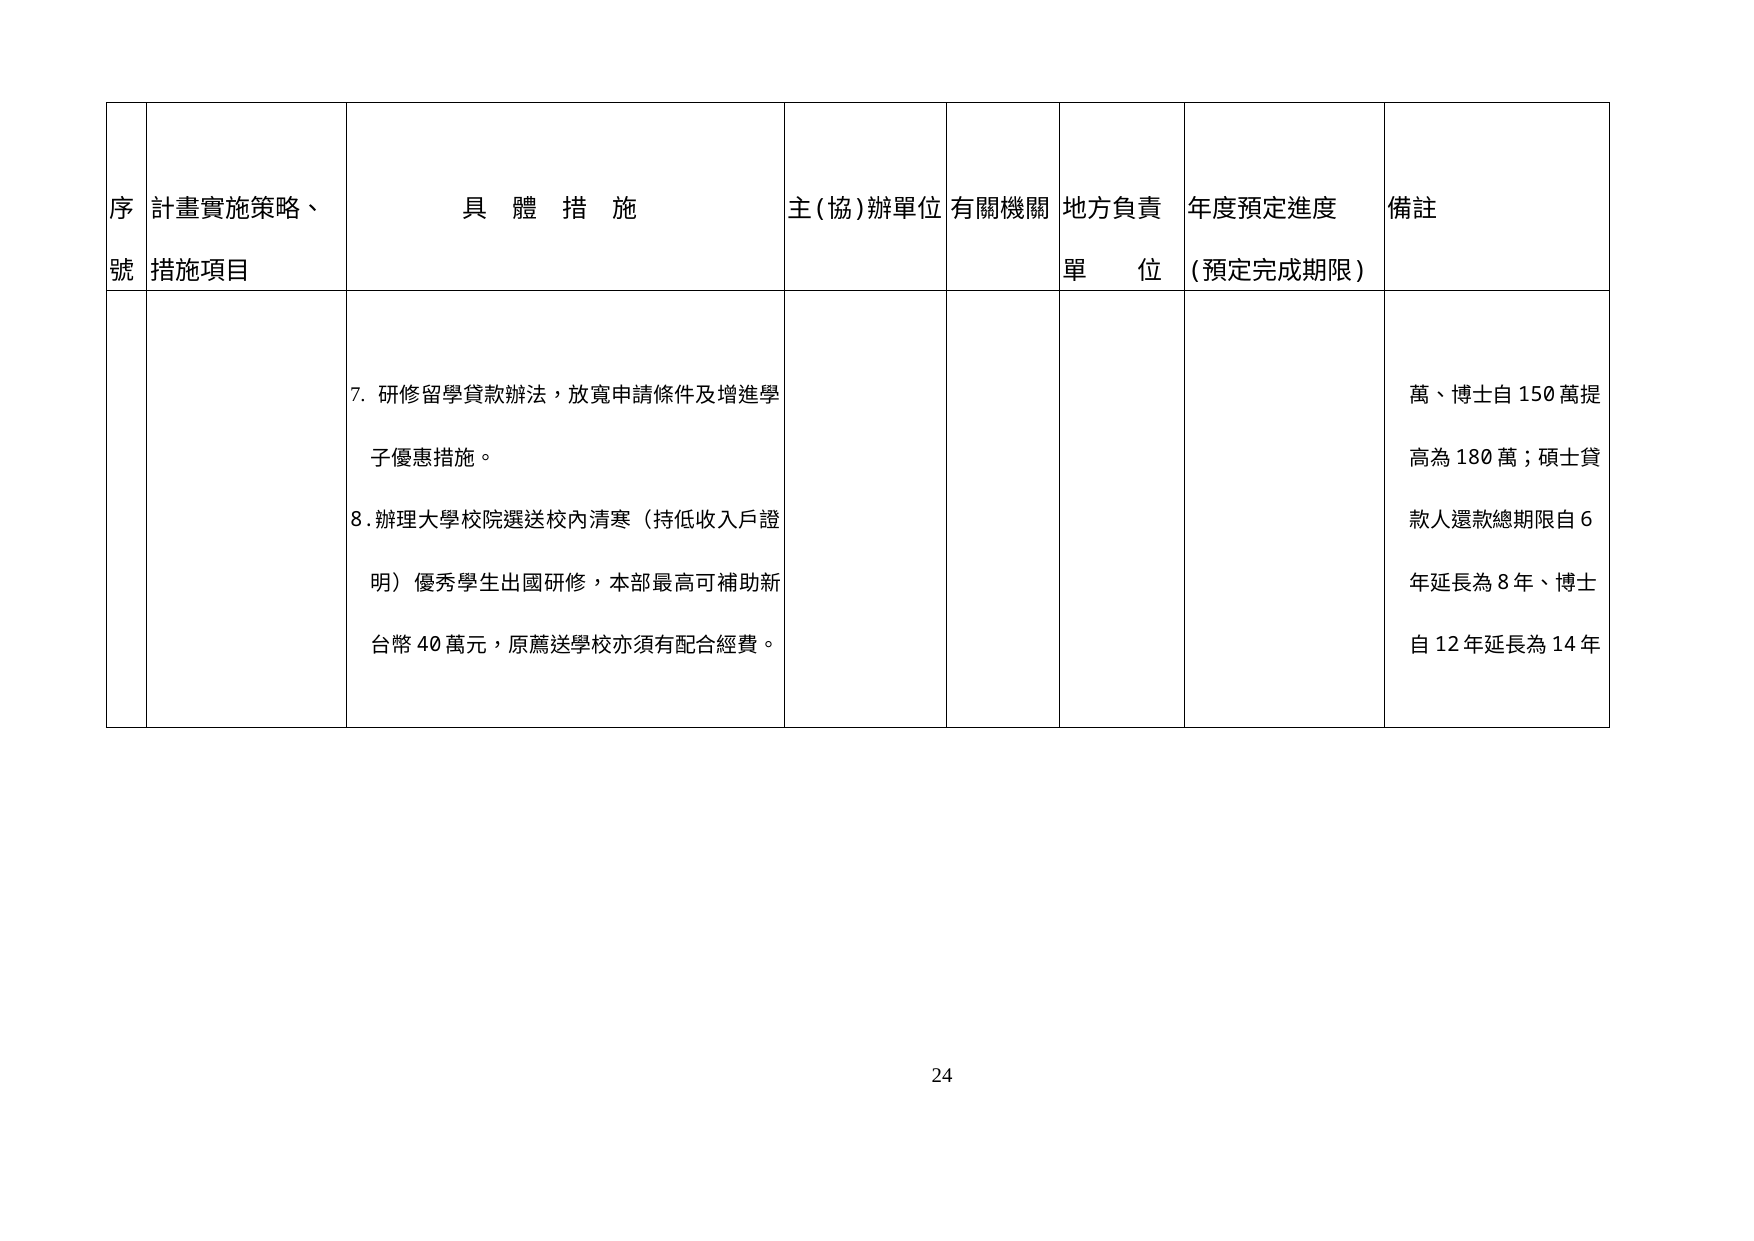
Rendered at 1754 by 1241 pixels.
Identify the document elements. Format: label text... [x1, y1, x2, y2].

table_header 主(協)辦單位 [785, 103, 946, 289]
table_header 序 號 [107, 103, 146, 289]
table_cell [1060, 291, 1184, 727]
table_cell 萬、博士自150萬提高為180萬；碩士貸款人還款總期限自6年延長為8年、博士自12年延長為14年 [1385, 291, 1609, 727]
table_header 計畫實施策略、 措施項目 [147, 103, 346, 289]
table_cell [1185, 291, 1384, 727]
table_header 地方負責 單 位 [1060, 103, 1184, 289]
table_cell [107, 291, 146, 727]
table_header 備註 [1385, 103, 1609, 289]
table_cell [947, 291, 1059, 727]
table_cell 7. 研修留學貸款辦法，放寬申請條件及增進學子優惠措施。 8.辦理大學校院選送校內清寒（持低收入戶證明）優秀學生出國研修，本部最高可補助新台幣40萬元，原薦送學校亦須有配合經費。 [347, 291, 784, 727]
table_cell [147, 291, 346, 727]
table_cell [785, 291, 946, 727]
table_header 具 體 措 施 [347, 103, 784, 289]
table_header 年度預定進度 (預定完成期限) [1185, 103, 1384, 289]
table_header 有關機關 [947, 103, 1059, 289]
